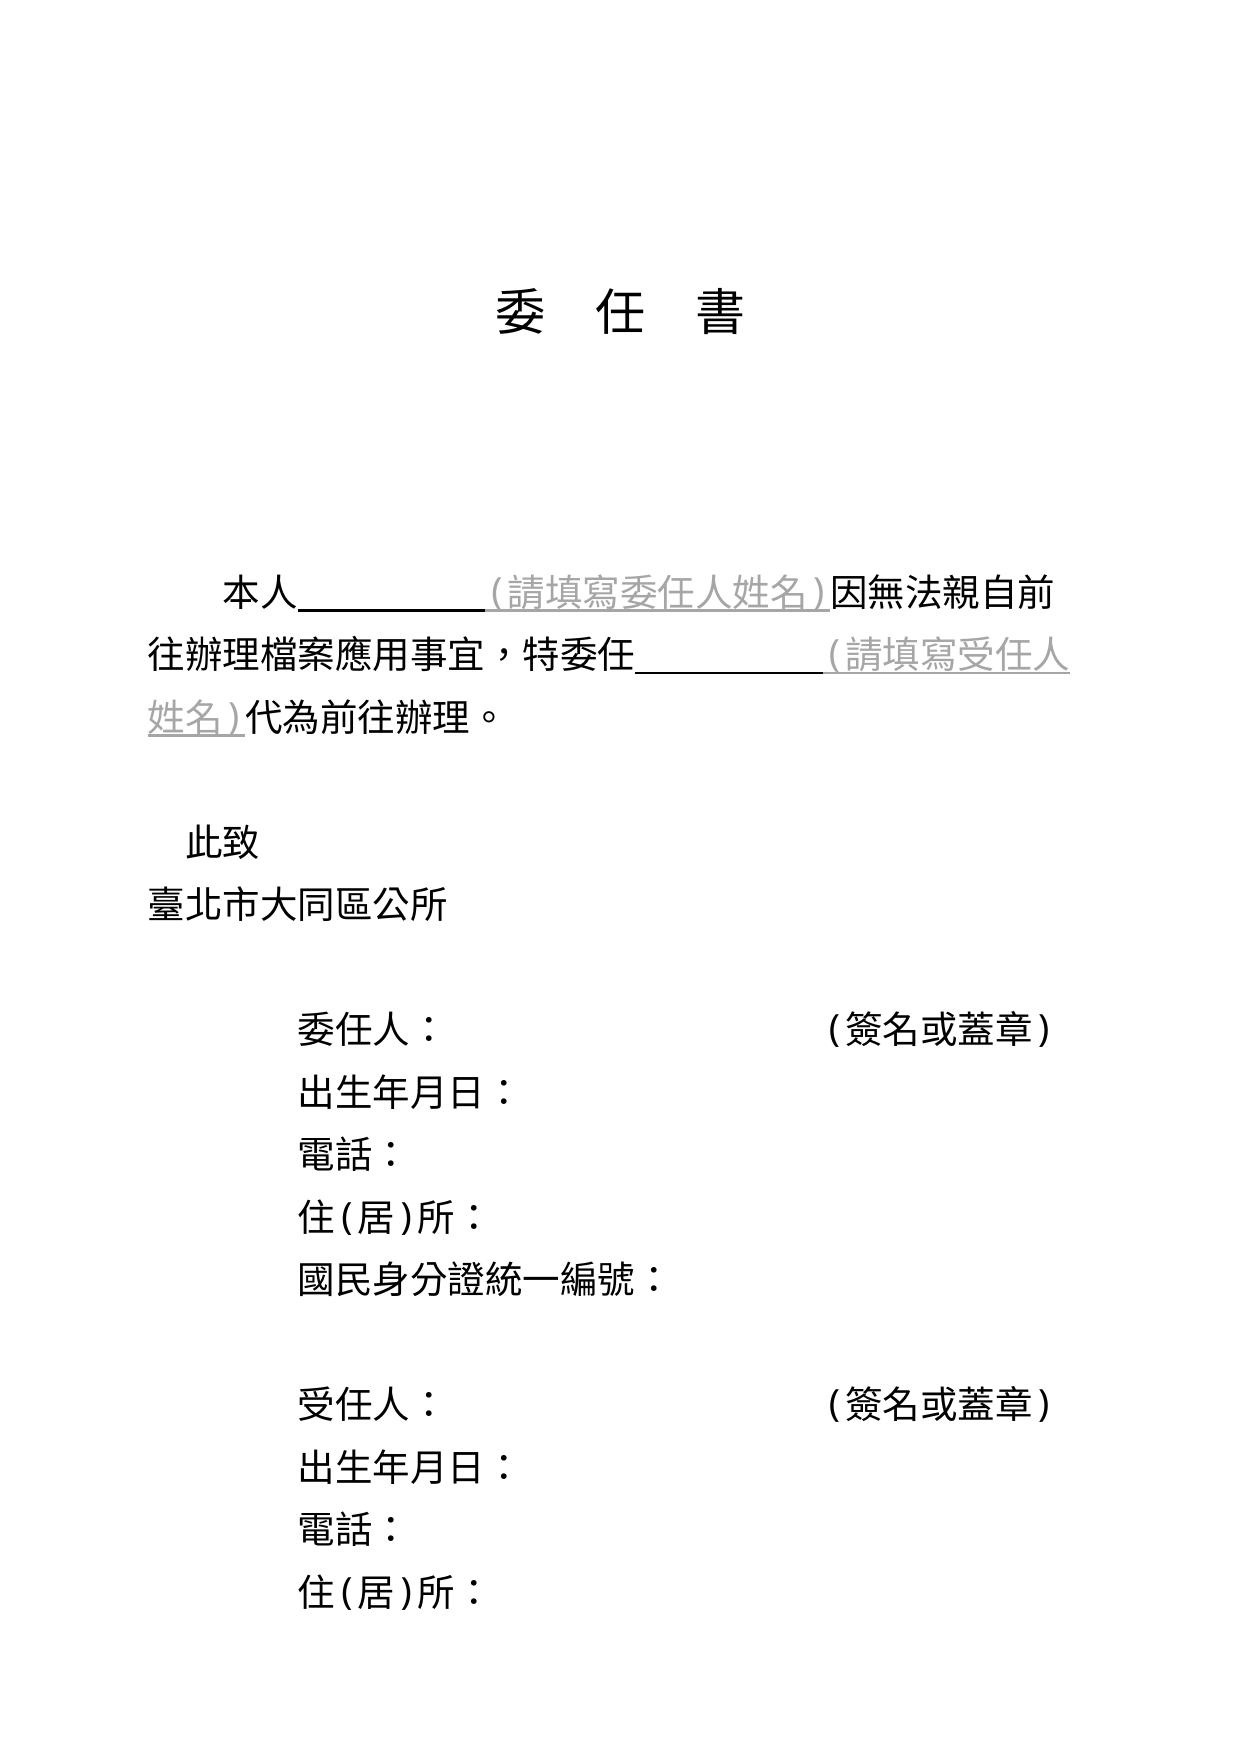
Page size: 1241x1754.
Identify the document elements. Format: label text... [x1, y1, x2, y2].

subtitle 受任人： (簽名或蓋章) [148, 1361, 1092, 1423]
subtitle 出生年月日： [148, 1048, 1092, 1111]
subtitle 出生年月日： [148, 1423, 1092, 1486]
subtitle 電話： [148, 1486, 1092, 1548]
subtitle 本人 (請填寫委任人姓名)因無法親自前往辦理檔案應用事宜，特委任 (請填寫受任人姓名)代為前往辦理。 [148, 548, 1092, 736]
subtitle 住(居)所： [148, 1173, 1092, 1236]
subtitle 臺北市大同區公所 [148, 861, 1092, 923]
subtitle 住(居)所： [148, 1548, 1092, 1611]
subtitle 電話： [148, 1111, 1092, 1173]
subtitle 委 任 書 [148, 236, 1092, 361]
subtitle 委任人： (簽名或蓋章) [148, 986, 1092, 1048]
subtitle 國民身分證統一編號： [148, 1236, 1092, 1298]
subtitle 此致 [148, 798, 1092, 861]
